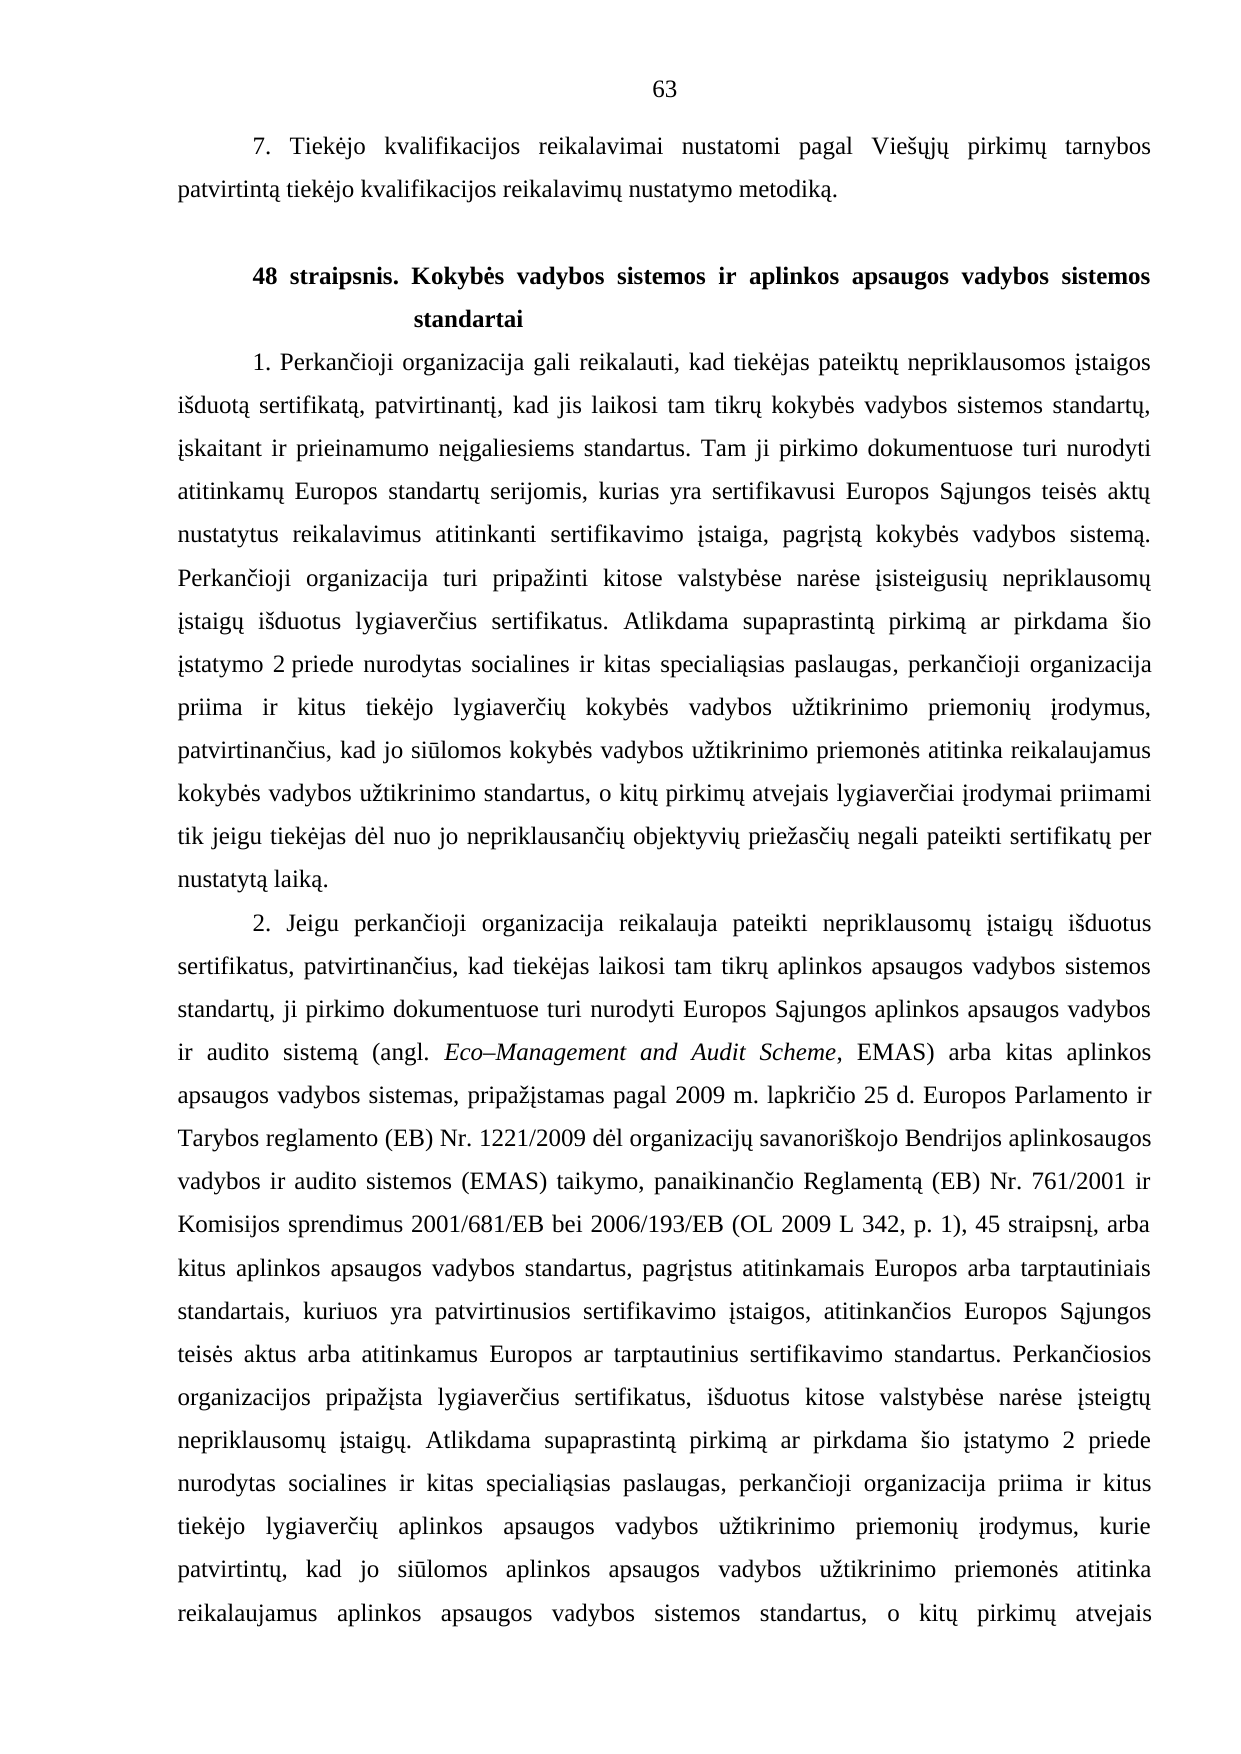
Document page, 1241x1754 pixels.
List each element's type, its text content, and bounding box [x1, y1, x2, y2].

text 7. Tiekėjo kvalifikacijos reikalavimai nustatomi pagal Viešųjų pirkimų tarnybos patvirtintą tiekėjo kvalifikacijos reikalavimų nustatymo metodiką. [177, 131, 1152, 203]
text 48 straipsnis. Kokybės vadybos sistemos ir aplinkos apsaugos vadybos sistemos standartai [252, 261, 1152, 333]
text 2. Jeigu perkančioji organizacija reikalauja pateikti nepriklausomų įstaigų išduotus sertifikatus, patvirtinančius, kad tiekėjas laikosi tam tikrų aplinkos apsaugos vadybos sistemos standartų, ji pirkimo dokumentuose turi nurodyti Europos Sąjungos aplinkos apsaugos vadybos ir audito sistemą (angl. Eco–Management and Audit Scheme, EMAS) arba kitas aplinkos apsaugos vadybos sistemas, pripažįstamas pagal 2009 m. lapkričio 25 d. Europos Parlamento ir Tarybos reglamento (EB) Nr. 1221/2009 dėl organizacijų savanoriškojo Bendrijos aplinkosaugos vadybos ir audito sistemos (EMAS) taikymo, panaikinančio Reglamentą (EB) Nr. 761/2001 ir Komisijos sprendimus 2001/681/EB bei 2006/193/EB (OL 2009 L 342, p. 1), 45 straipsnį, arba kitus aplinkos apsaugos vadybos standartus, pagrįstus atitinkamais Europos arba tarptautiniais standartais, kuriuos yra patvirtinusios sertifikavimo įstaigos, atitinkančios Europos Sąjungos teisės aktus arba atitinkamus Europos ar tarptautinius sertifikavimo standartus. Perkančiosios organizacijos pripažįsta lygiaverčius sertifikatus, išduotus kitose valstybėse narėse įsteigtų nepriklausomų įstaigų. Atlikdama supaprastintą pirkimą ar pirkdama šio įstatymo 2 priede nurodytas socialines ir kitas specialiąsias paslaugas, perkančioji organizacija priima ir kitus tiekėjo lygiaverčių aplinkos apsaugos vadybos užtikrinimo priemonių įrodymus, kurie patvirtintų, kad jo siūlomos aplinkos apsaugos vadybos užtikrinimo priemonės atitinka reikalaujamus aplinkos apsaugos vadybos sistemos standartus, o kitų pirkimų atvejais [177, 908, 1152, 1626]
text 1. Perkančioji organizacija gali reikalauti, kad tiekėjas pateiktų nepriklausomos įstaigos išduotą sertifikatą, patvirtinantį, kad jis laikosi tam tikrų kokybės vadybos sistemos standartų, įskaitant ir prieinamumo neįgaliesiems standartus. Tam ji pirkimo dokumentuose turi nurodyti atitinkamų Europos standartų serijomis, kurias yra sertifikavusi Europos Sąjungos teisės aktų nustatytus reikalavimus atitinkanti sertifikavimo įstaiga, pagrįstą kokybės vadybos sistemą. Perkančioji organizacija turi pripažinti kitose valstybėse narėse įsisteigusių nepriklausomų įstaigų išduotus lygiaverčius sertifikatus. Atlikdama supaprastintą pirkimą ar pirkdama šio įstatymo 2 priede nurodytas socialines ir kitas specialiąsias paslaugas, perkančioji organizacija priima ir kitus tiekėjo lygiaverčių kokybės vadybos užtikrinimo priemonių įrodymus, patvirtinančius, kad jo siūlomos kokybės vadybos užtikrinimo priemonės atitinka reikalaujamus kokybės vadybos užtikrinimo standartus, o kitų pirkimų atvejais lygiaverčiai įrodymai priimami tik jeigu tiekėjas dėl nuo jo nepriklausančių objektyvių priežasčių negali pateikti sertifikatų per nustatytą laiką. [177, 347, 1152, 893]
